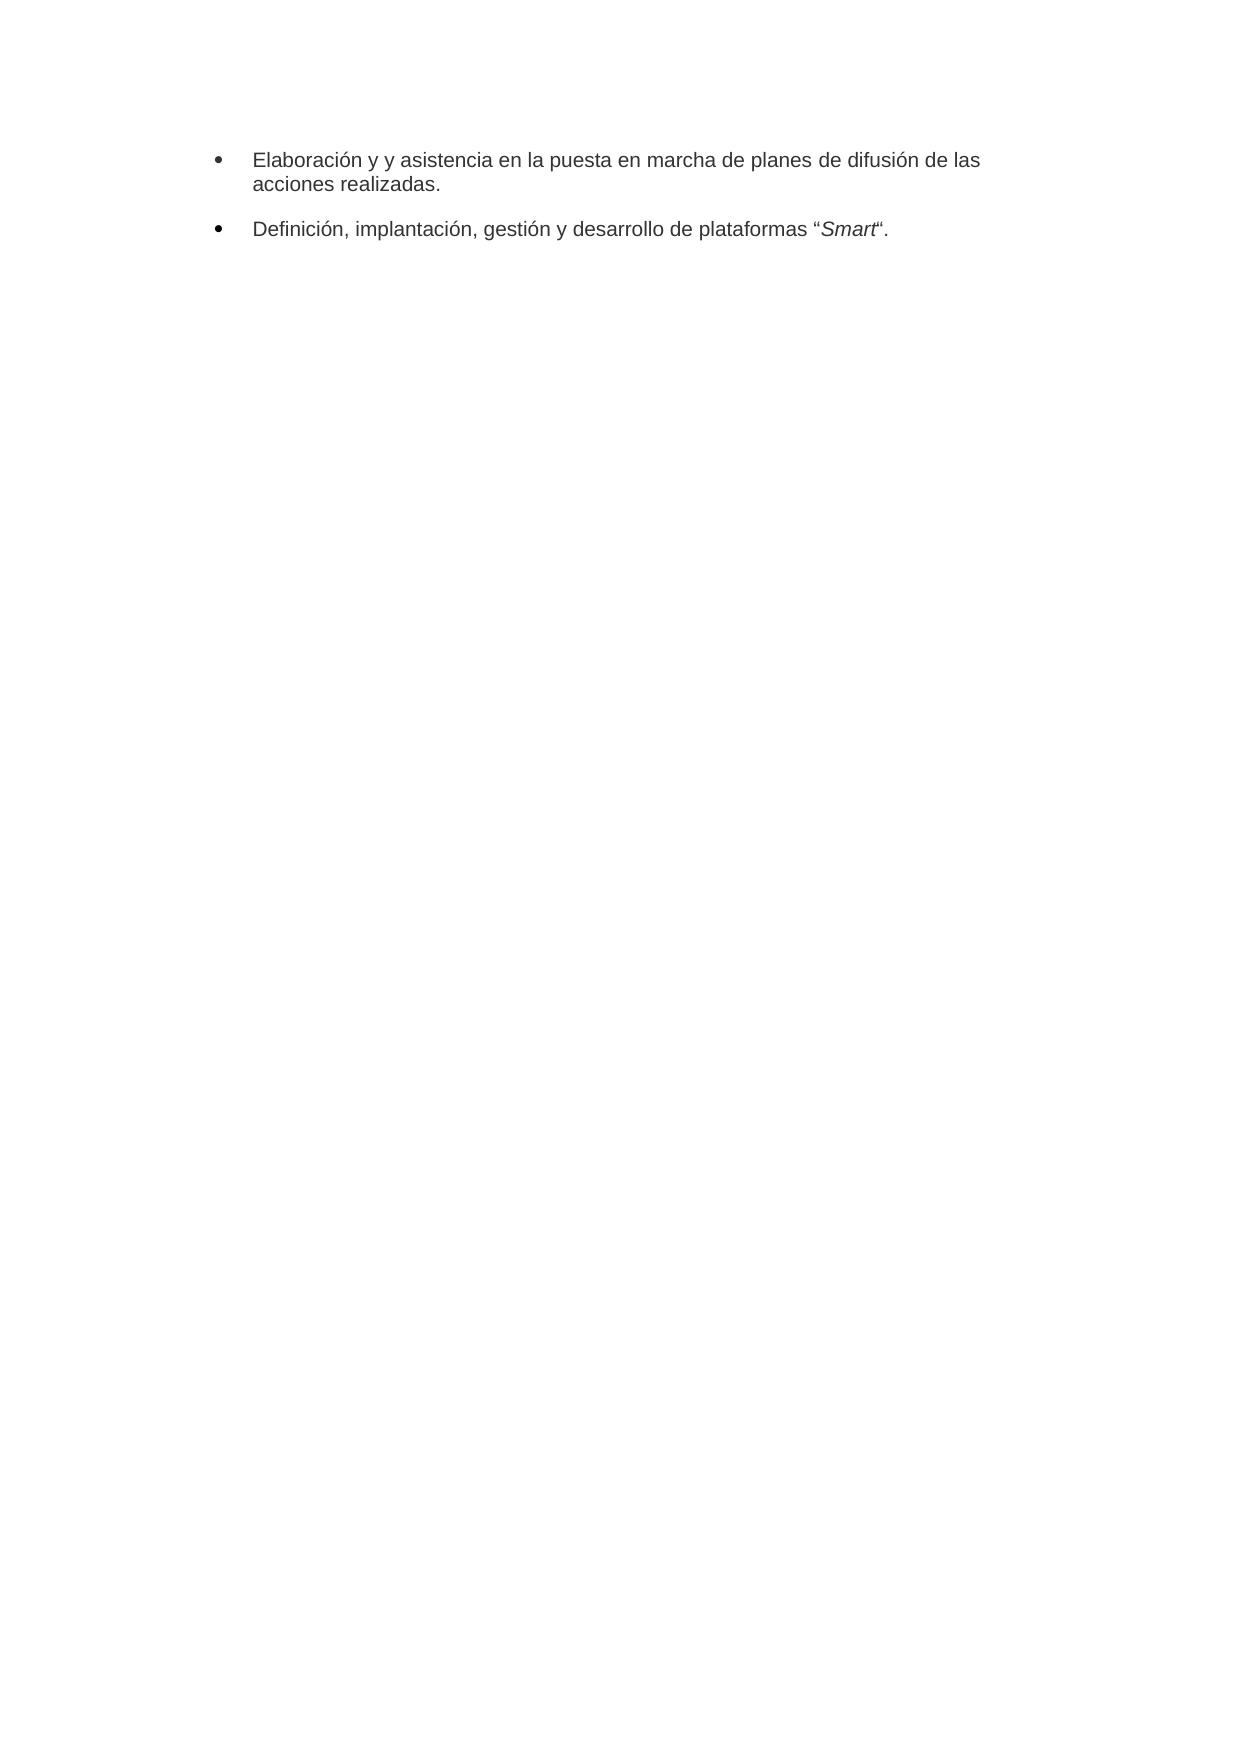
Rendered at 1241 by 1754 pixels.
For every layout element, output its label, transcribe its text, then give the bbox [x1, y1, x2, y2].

list Definición, implantación, gestión y desarrollo de plataformas “Smart“. [215, 216, 1063, 241]
list Elaboración y y asistencia en la puesta en marcha de planes de difusión de las acciones realizadas. [215, 148, 1063, 196]
